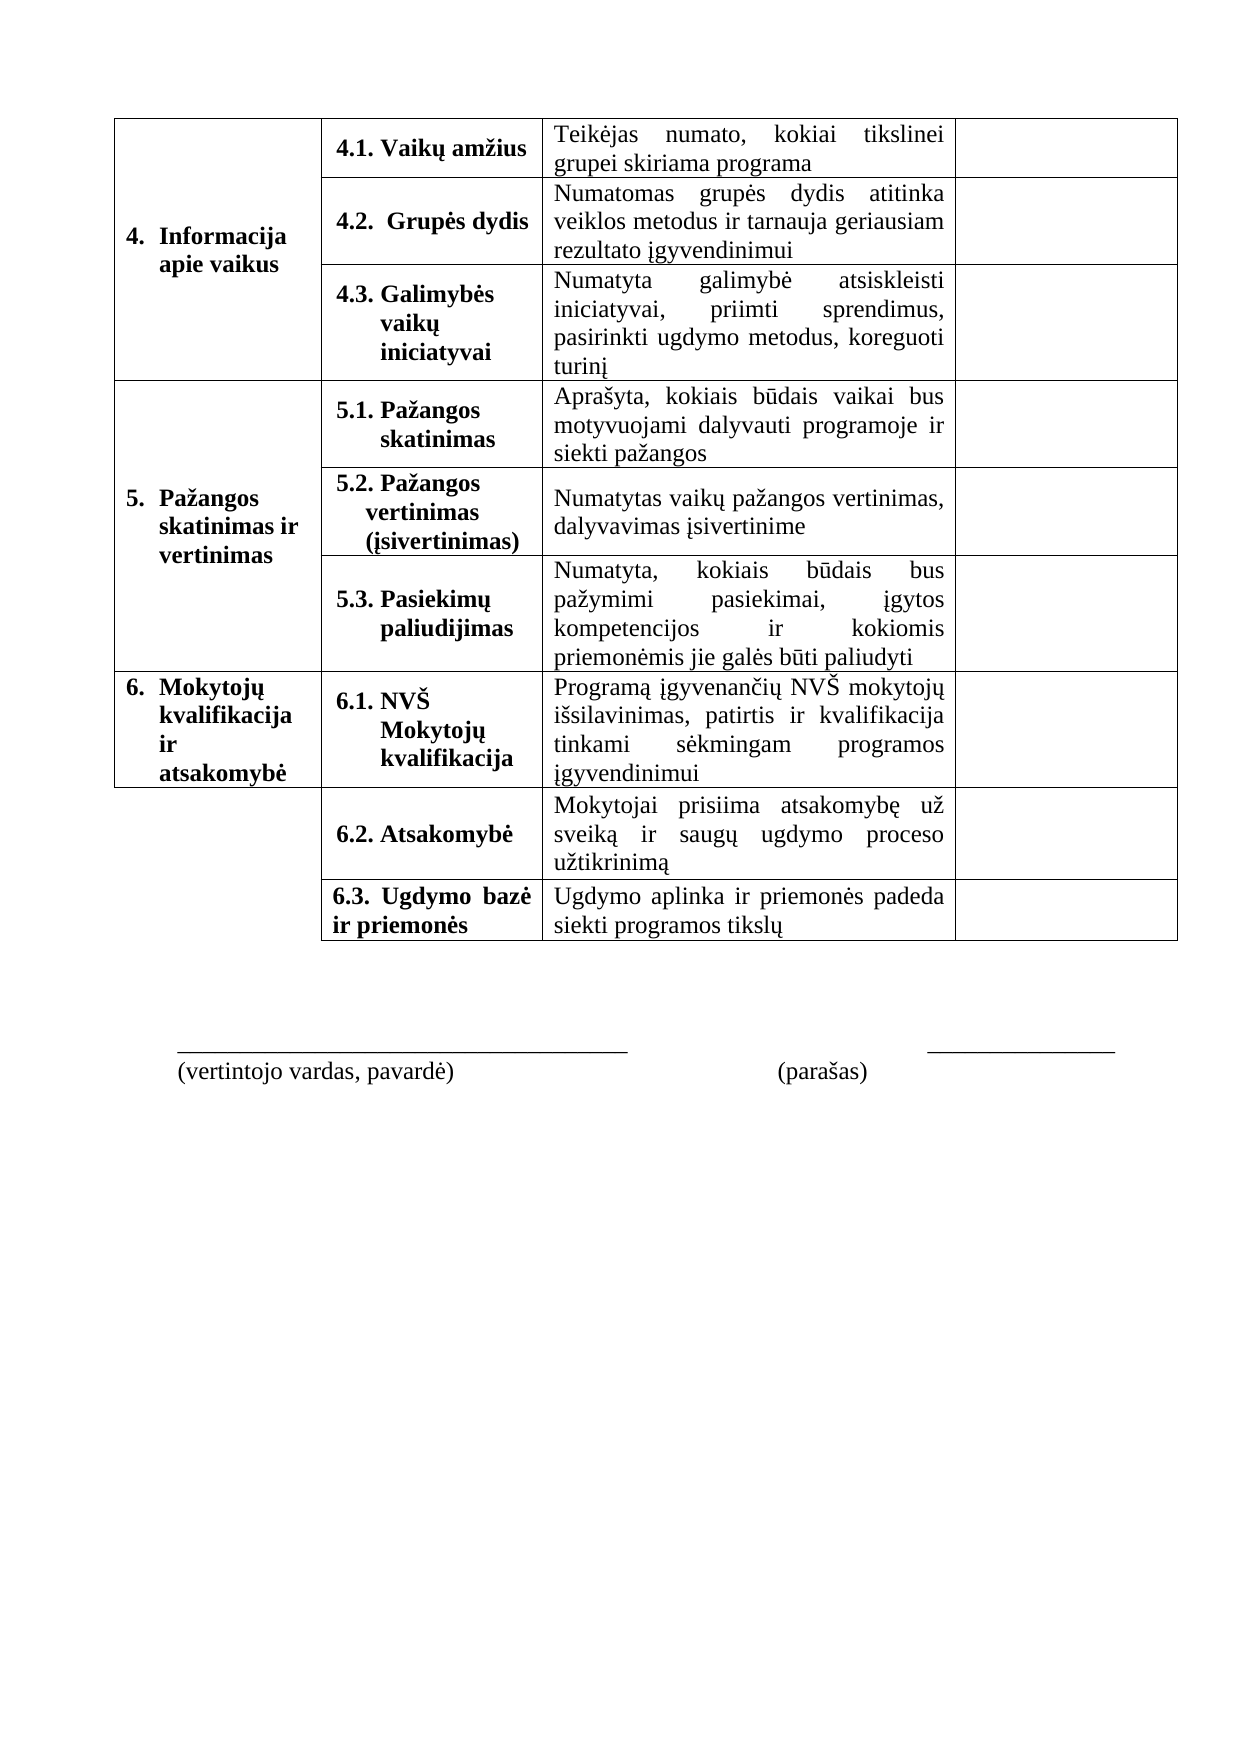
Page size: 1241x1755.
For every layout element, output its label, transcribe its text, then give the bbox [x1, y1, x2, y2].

table_cell [956, 468, 1177, 554]
table_cell Numatyta galimybė atsiskleisti iniciatyvai, priimti sprendimus, pasirinkti ugdymo metodus, koreguoti turinį [543, 265, 955, 380]
table_cell Mokytojai prisiima atsakomybę už sveiką ir saugų ugdymo proceso užtikrinimą [543, 788, 955, 879]
table_cell [956, 672, 1177, 787]
table_cell 5.2. Pažangos vertinimas (įsivertinimas) [322, 468, 542, 554]
table_cell [956, 880, 1177, 940]
table_cell [956, 381, 1177, 467]
table_cell [956, 119, 1177, 177]
table_cell Ugdymo aplinka ir priemonės padeda siekti programos tikslų [543, 880, 955, 940]
table_cell 4.1. Vaikų amžius [322, 119, 542, 177]
table_cell 4.3. Galimybės vaikų iniciatyvai [322, 265, 542, 380]
table_cell Aprašyta, kokiais būdais vaikai bus motyvuojami dalyvauti programoje ir siekti pažangos [543, 381, 955, 467]
table_cell Numatyta, kokiais būdais bus pažymimi pasiekimai, įgytos kompetencijos ir kokiomis priemonėmis jie galės būti paliudyti [543, 556, 955, 671]
table_cell 6.2. Atsakomybė [322, 788, 542, 879]
table_cell 6.3. Ugdymo bazė ir priemonės [322, 880, 542, 940]
table_cell Numatytas vaikų pažangos vertinimas, dalyvavimas įsivertinime [543, 468, 955, 554]
table_cell 4. Informacija apie vaikus [115, 119, 321, 380]
table_cell 5.1. Pažangos skatinimas [322, 381, 542, 467]
table_cell Programą įgyvenančių NVŠ mokytojų išsilavinimas, patirtis ir kvalifikacija tinkami sėkmingam programos įgyvendinimui [543, 672, 955, 787]
table_cell 5.3. Pasiekimų paliudijimas [322, 556, 542, 671]
table_cell [956, 556, 1177, 671]
table_cell 4.2. Grupės dydis [322, 178, 542, 264]
table_cell [956, 178, 1177, 264]
table_cell [956, 788, 1177, 879]
table_cell 6. Mokytojų kvalifikacija ir atsakomybė [115, 672, 321, 787]
text ____________________________________ _______________ [177, 1027, 1181, 1056]
text (vertintojo vardas, pavardė) (parašas) [177, 1056, 1181, 1085]
table_cell Numatomas grupės dydis atitinka veiklos metodus ir tarnauja geriausiam rezultato įgyvendinimui [543, 178, 955, 264]
table_cell Teikėjas numato, kokiai tikslinei grupei skiriama programa [543, 119, 955, 177]
table_cell [956, 265, 1177, 380]
table_cell 5. Pažangos skatinimas ir vertinimas [115, 381, 321, 671]
table_cell 6.1. NVŠ Mokytojų kvalifikacija [322, 672, 542, 787]
